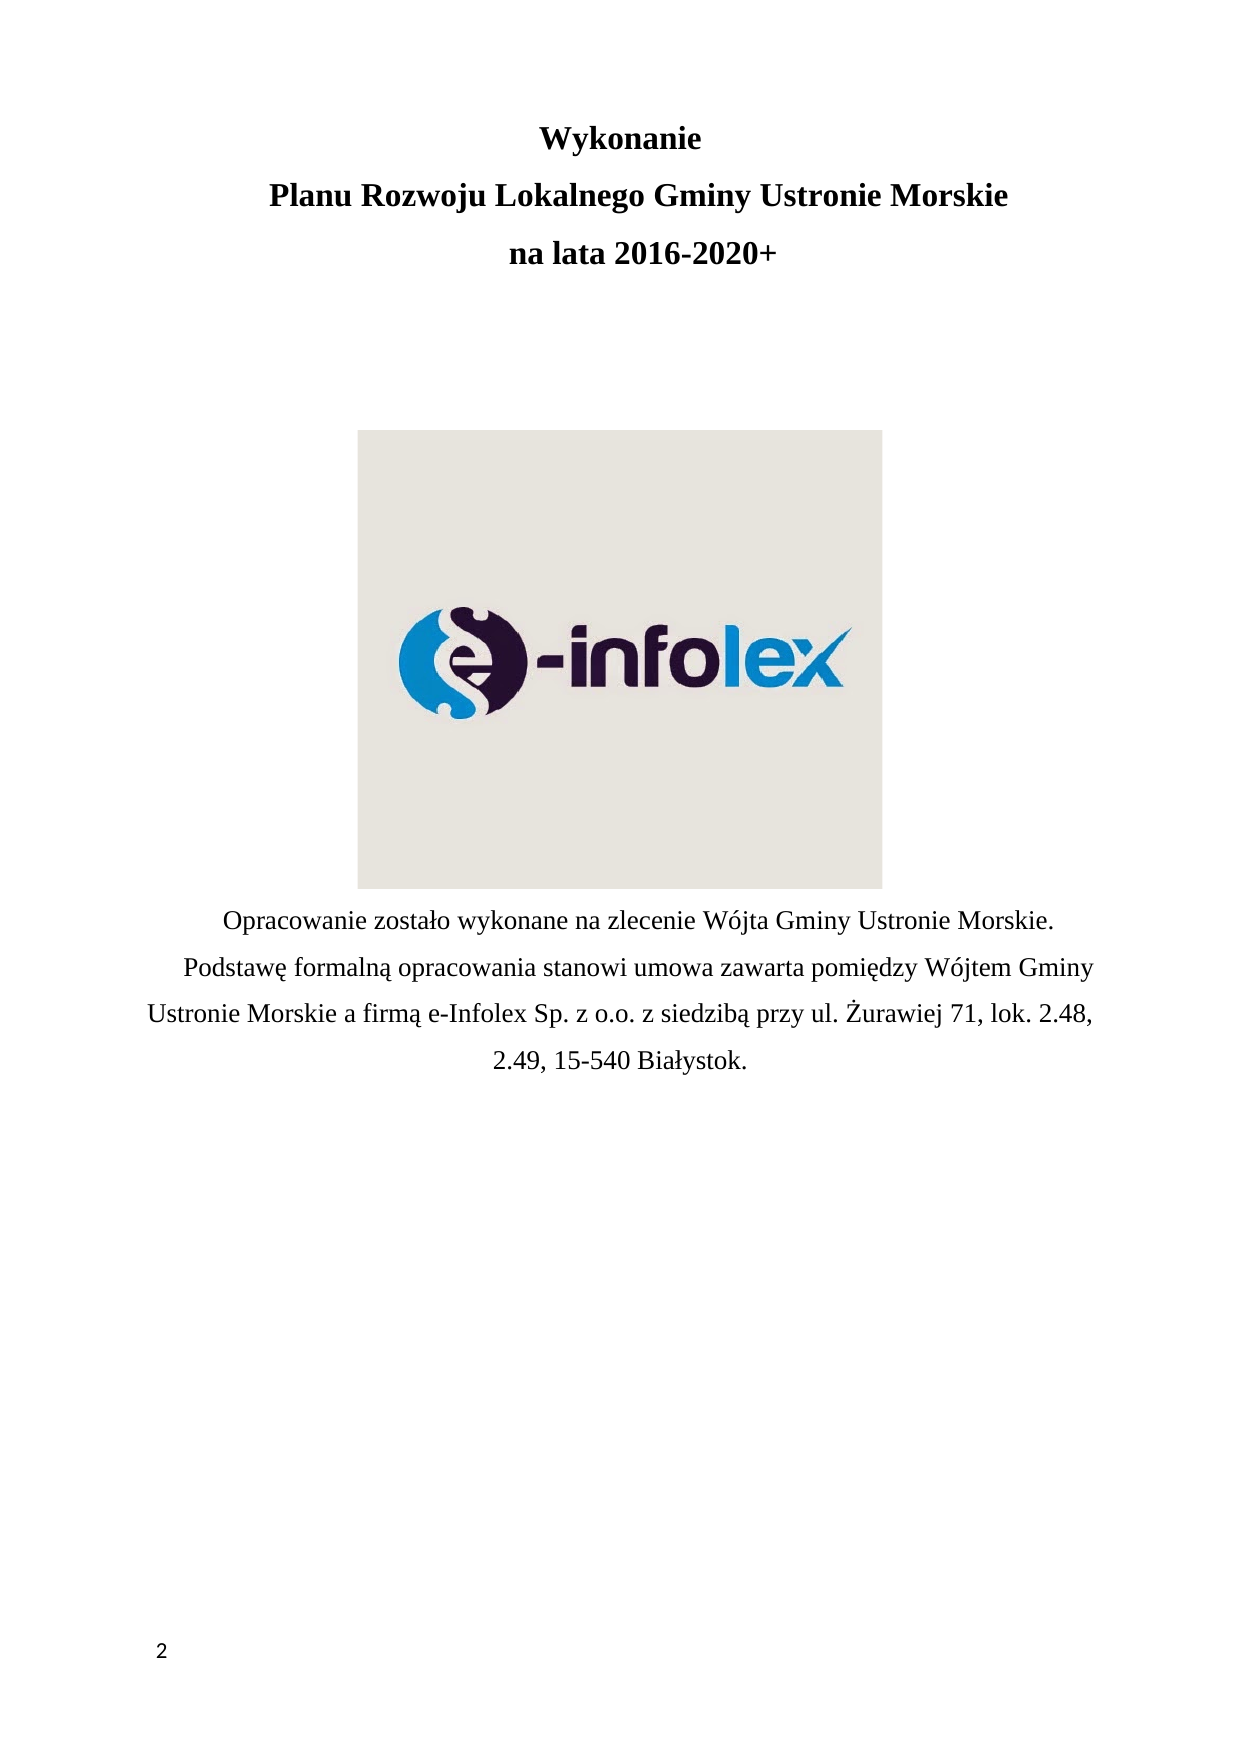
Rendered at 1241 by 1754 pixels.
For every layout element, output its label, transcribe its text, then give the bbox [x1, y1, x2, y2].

text Wykonanie [118, 118, 1122, 156]
text Planu Rozwoju Lokalnego Gminy Ustronie Morskie [118, 176, 1122, 214]
text Opracowanie zostało wykonane na zlecenie Wójta Gminy Ustronie Morskie. [118, 431, 1122, 935]
text na lata 2016-2020+ [118, 233, 1122, 271]
text Podstawę formalną opracowania stanowi umowa zawarta pomiędzy Wójtem Gminy Ustronie Morskie a firmą e-Infolex Sp. z o.o. z siedzibą przy ul. Żurawiej 71, lok. 2.48, 2.49, 15-540 Białystok. [118, 951, 1122, 1075]
